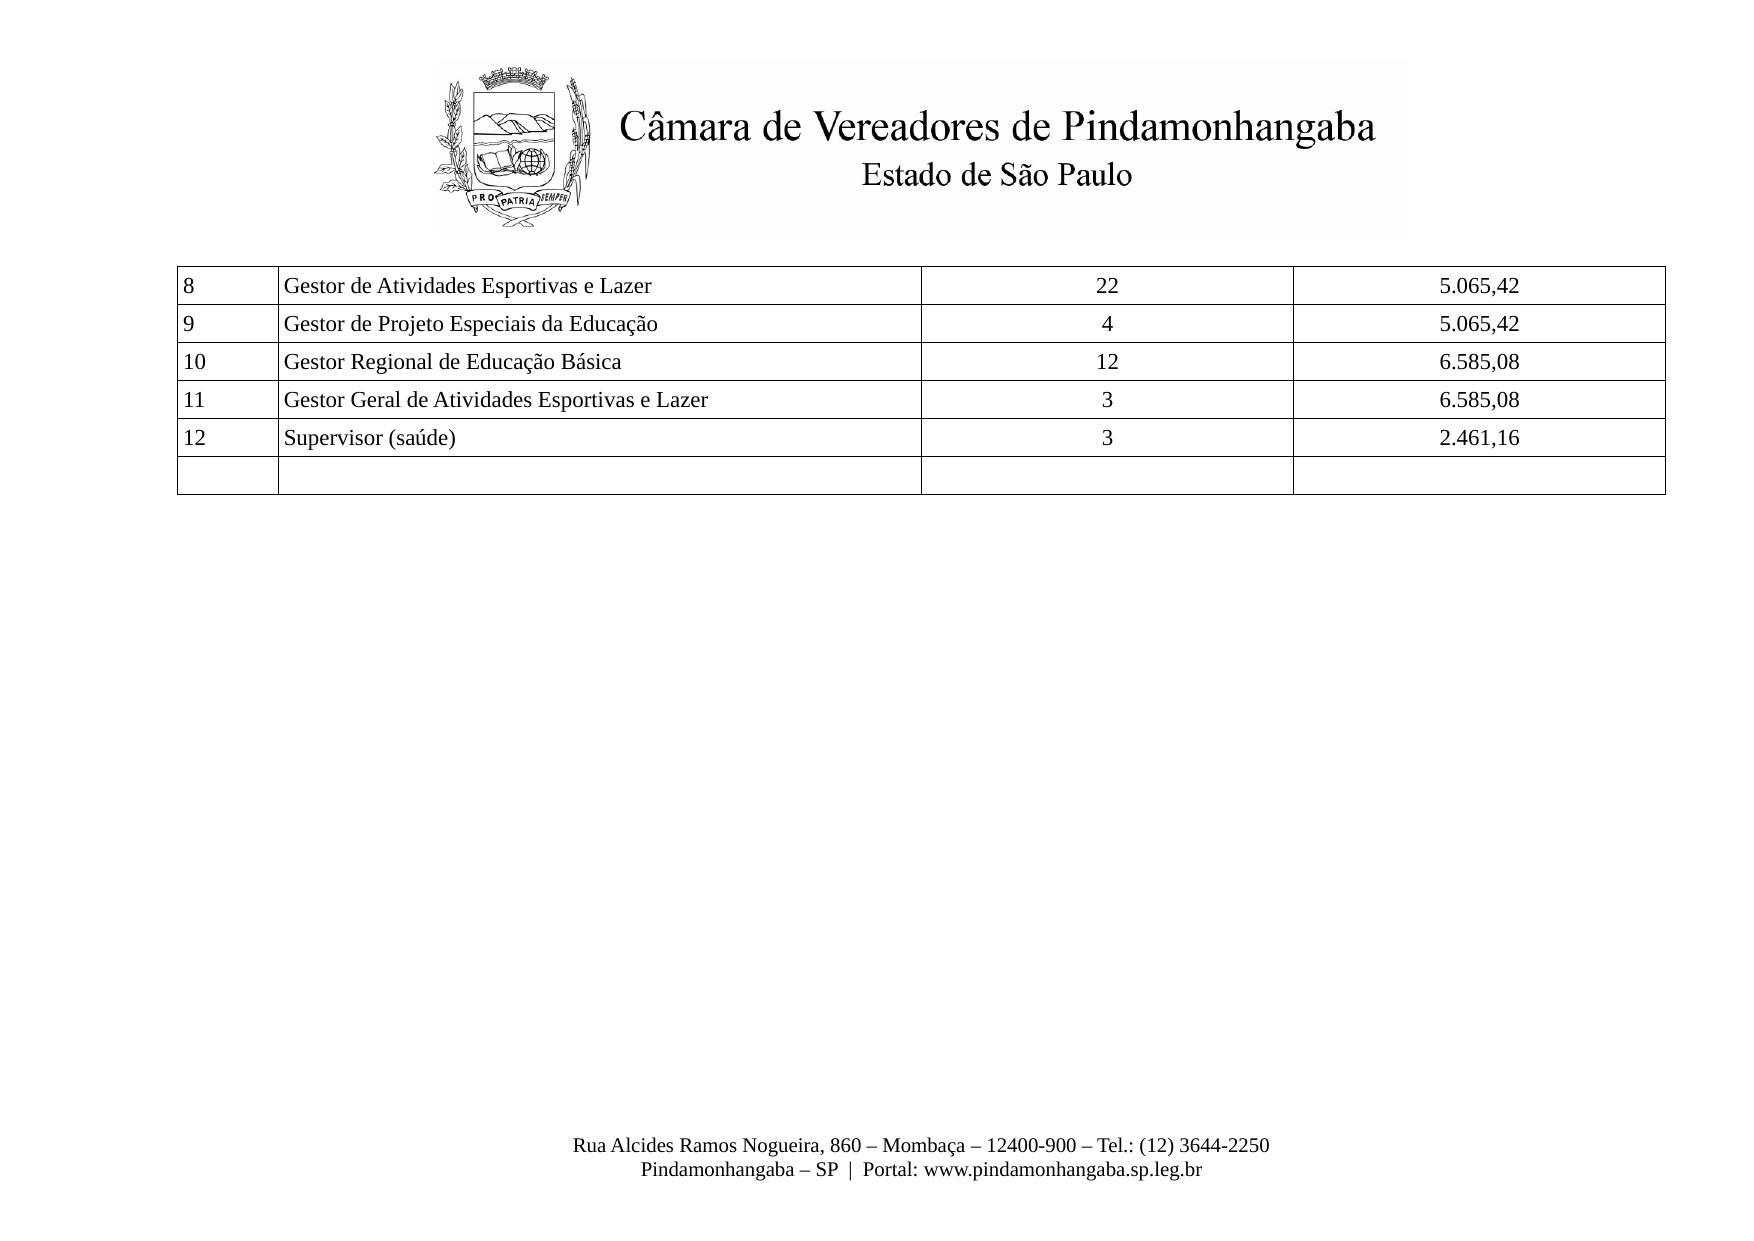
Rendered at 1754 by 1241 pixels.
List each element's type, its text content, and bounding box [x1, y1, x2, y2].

table_cell 8 [178, 267, 278, 304]
table_cell 6.585,08 [1294, 381, 1665, 418]
table_cell Gestor de Projeto Especiais da Educação [279, 305, 921, 342]
table_cell 12 [178, 419, 278, 456]
table_cell 4 [922, 305, 1293, 342]
table_cell 3 [922, 419, 1293, 456]
table_cell 22 [922, 267, 1293, 304]
table_cell 3 [922, 381, 1293, 418]
table_cell [178, 457, 278, 493]
table_cell 6.585,08 [1294, 343, 1665, 380]
table_cell [1294, 457, 1665, 493]
table_cell 5.065,42 [1294, 305, 1665, 342]
table_cell [922, 457, 1293, 493]
table_cell Gestor Geral de Atividades Esportivas e Lazer [279, 381, 921, 418]
picture [434, 59, 1409, 236]
table_cell 12 [922, 343, 1293, 380]
table_cell 9 [178, 305, 278, 342]
table_cell Gestor de Atividades Esportivas e Lazer [279, 267, 921, 304]
table_cell Supervisor (saúde) [279, 419, 921, 456]
table_cell 5.065,42 [1294, 267, 1665, 304]
table_cell 2.461,16 [1294, 419, 1665, 456]
table_cell 11 [178, 381, 278, 418]
table_cell [279, 457, 921, 493]
table_cell 10 [178, 343, 278, 380]
table_cell Gestor Regional de Educação Básica [279, 343, 921, 380]
